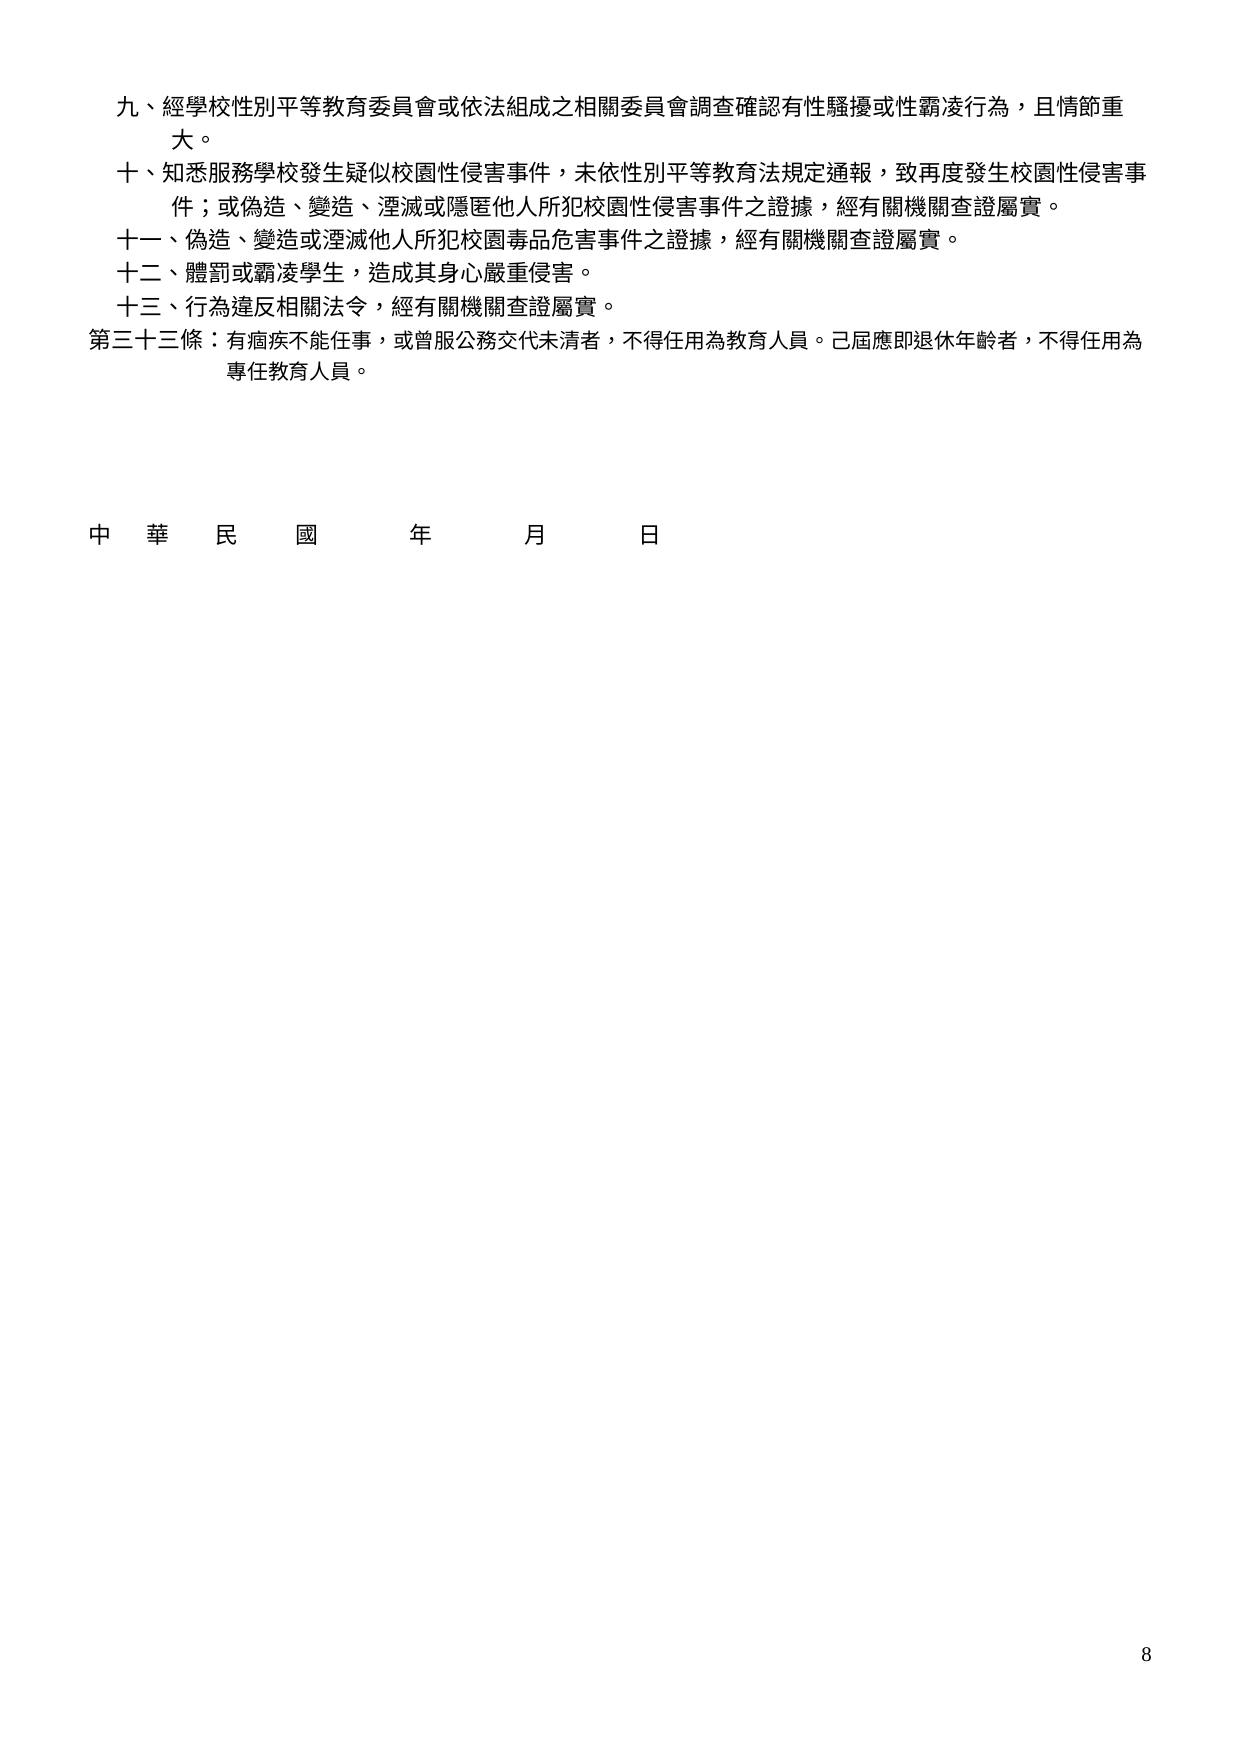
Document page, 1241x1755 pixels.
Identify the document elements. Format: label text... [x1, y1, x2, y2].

text 十三、行為違反相關法令，經有關機關查證屬實。 [89, 289, 1152, 322]
text 九、經學校性別平等教育委員會或依法組成之相關委員會調查確認有性騷擾或性霸凌行為，且情節重 [89, 89, 1152, 122]
text 十、知悉服務學校發生疑似校園性侵害事件，未依性別平等教育法規定通報，致再度發生校園性侵害事 [89, 155, 1152, 189]
text 第三十三條：有痼疾不能任事，或曾服公務交代未清者，不得任用為教育人員。己屆應即退休年齡者，不得任用為專任教育人員。 [89, 322, 1152, 385]
text 十一、偽造、變造或湮滅他人所犯校園毒品危害事件之證據，經有關機關查證屬實。 [89, 222, 1152, 255]
text 中 華 民 國 年 月 日 [89, 517, 1152, 551]
text 件；或偽造、變造、湮滅或隱匿他人所犯校園性侵害事件之證據，經有關機關查證屬實。 [89, 189, 1152, 222]
text 十二、體罰或霸凌學生，造成其身心嚴重侵害。 [89, 255, 1152, 289]
text 大。 [89, 122, 1152, 155]
